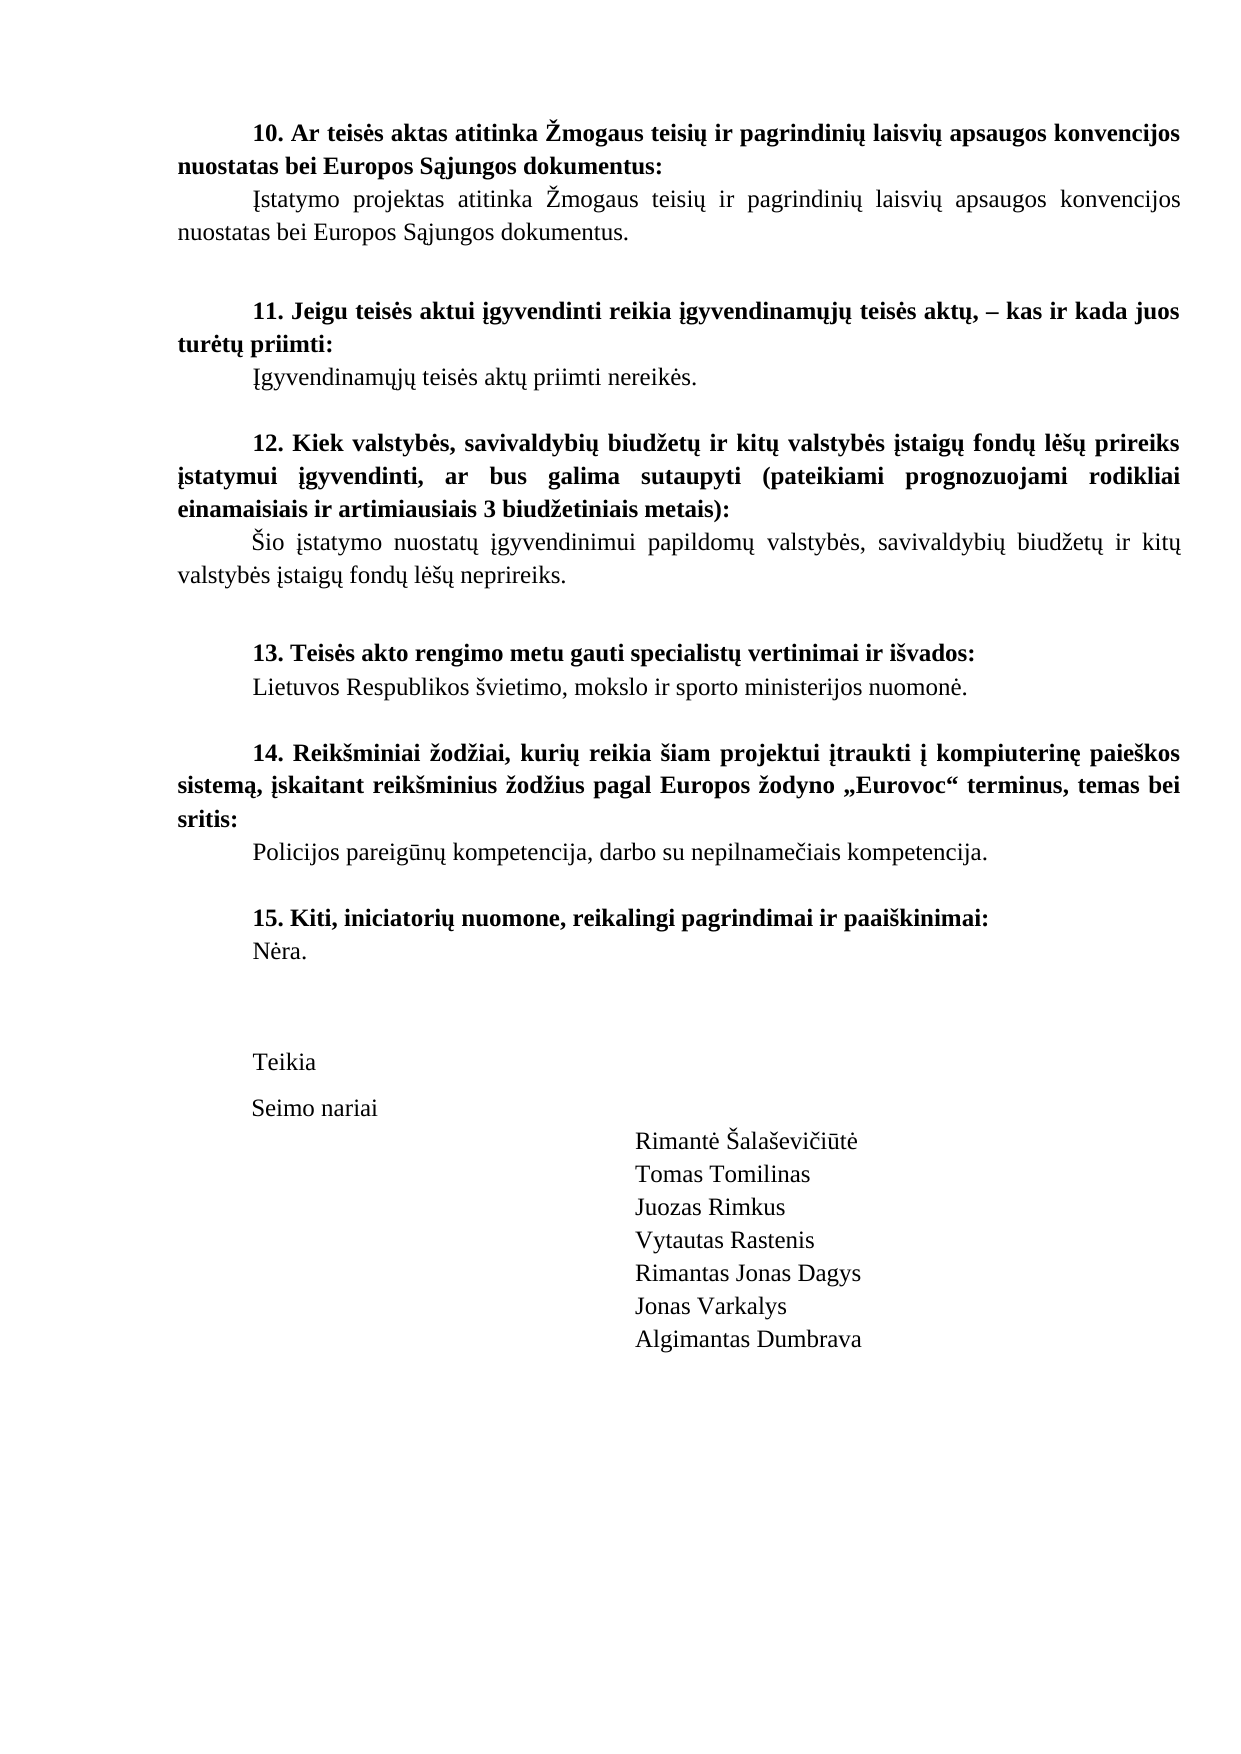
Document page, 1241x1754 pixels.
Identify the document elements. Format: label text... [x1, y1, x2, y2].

text Jonas Varkalys [561, 1291, 1181, 1320]
text 10. Ar teisės aktas atitinka Žmogaus teisių ir pagrindinių laisvių apsaugos konvencijos nuostatas bei Europos Sąjungos dokumentus: [177, 118, 1181, 180]
text Teikia [177, 1047, 1181, 1076]
text Algimantas Dumbrava [561, 1324, 1181, 1353]
text 13. Teisės akto rengimo metu gauti specialistų vertinimai ir išvados: [177, 638, 1181, 667]
text Seimo nariai [177, 1093, 1181, 1122]
text 11. Jeigu teisės aktui įgyvendinti reikia įgyvendinamųjų teisės aktų, – kas ir kada juos turėtų priimti: [177, 296, 1181, 358]
text Įstatymo projektas atitinka Žmogaus teisių ir pagrindinių laisvių apsaugos konvencijos nuostatas bei Europos Sąjungos dokumentus. [177, 184, 1181, 246]
text Tomas Tomilinas [561, 1159, 1181, 1188]
text Juozas Rimkus [561, 1192, 1181, 1221]
text Rimantė Šalaševičiūtė [561, 1126, 1181, 1154]
text Vytautas Rastenis [561, 1225, 1181, 1254]
text 14. Reikšminiai žodžiai, kurių reikia šiam projektui įtraukti į kompiuterinę paieškos sistemą, įskaitant reikšminius žodžius pagal Europos žodyno „Eurovoc“ terminus, temas bei sritis: [177, 738, 1181, 832]
text 15. Kiti, iniciatorių nuomone, reikalingi pagrindimai ir paaiškinimai: [177, 903, 1181, 931]
text Įgyvendinamųjų teisės aktų priimti nereikės. [177, 362, 1181, 391]
text Policijos pareigūnų kompetencija, darbo su nepilnamečiais kompetencija. [177, 837, 1181, 865]
text Nėra. [177, 936, 1181, 964]
text Lietuvos Respublikos švietimo, mokslo ir sporto ministerijos nuomonė. [177, 672, 1181, 700]
text Rimantas Jonas Dagys [561, 1258, 1181, 1287]
text 12. Kiek valstybės, savivaldybių biudžetų ir kitų valstybės įstaigų fondų lėšų prireiks įstatymui įgyvendinti, ar bus galima sutaupyti (pateikiami prognozuojami rodikliai einamaisiais ir artimiausiais 3 biudžetiniais metais): [177, 428, 1181, 523]
text Šio įstatymo nuostatų įgyvendinimui papildomų valstybės, savivaldybių biudžetų ir kitų valstybės įstaigų fondų lėšų neprireiks. [177, 527, 1181, 589]
